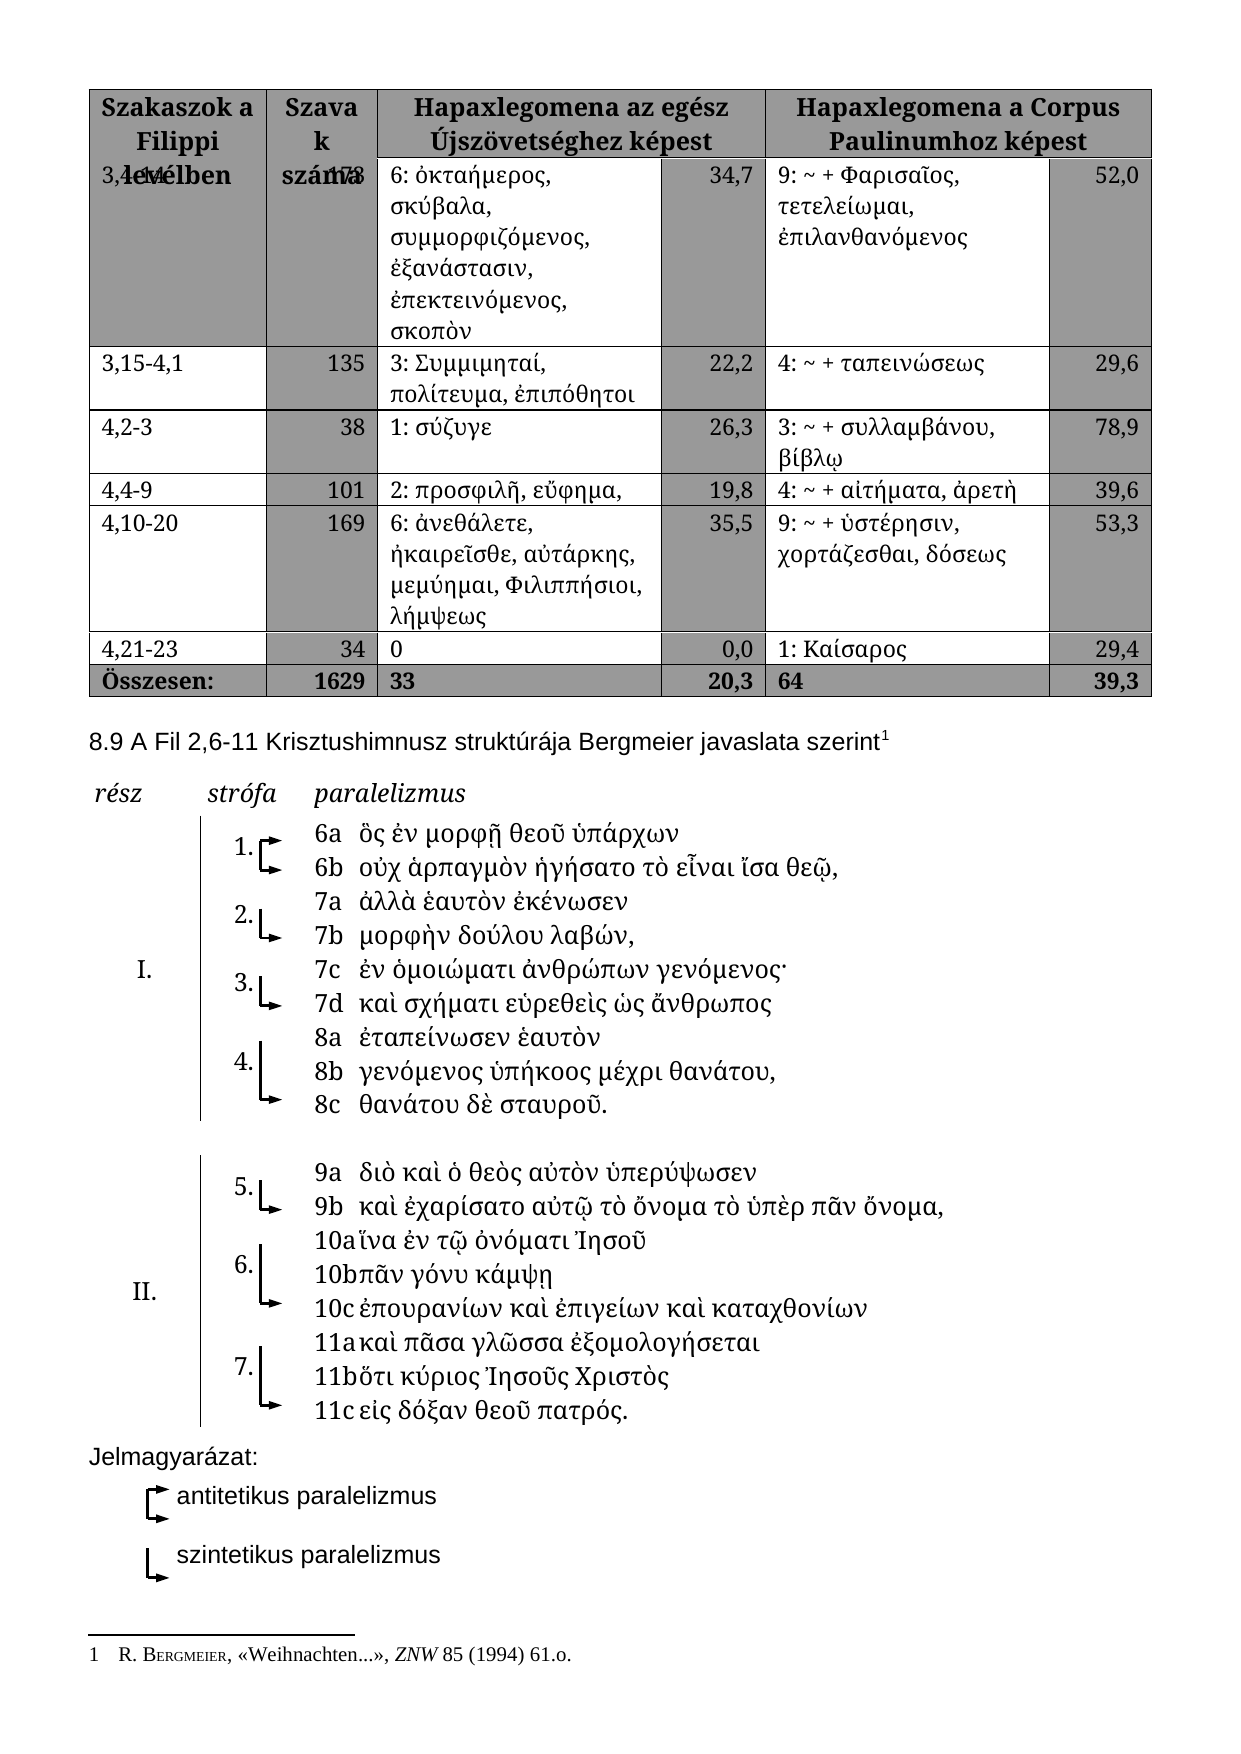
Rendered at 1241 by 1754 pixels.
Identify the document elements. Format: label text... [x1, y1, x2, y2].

table_cell 33 [378, 665, 661, 696]
text 8.9 A Fil 2,6-11 Krisztushimnusz struktúrája Bergmeier javaslata szerint [88, 727, 1152, 755]
table_cell 11c εἰς δόξαν θεοῦ πατρός. [314, 1393, 1152, 1427]
table_header 7a ἀλλὰ ἑαυτὸν ἐκένωσεν [314, 884, 1152, 917]
table_cell 7d καὶ σχήματι εὑρεθεὶς ὡς ἄνθρωπος [314, 985, 1152, 1019]
table_cell 2: προσφιλῆ, εὔφημα, [378, 474, 661, 505]
table_header antitetikus paralelizmus [89, 1470, 1152, 1529]
table_cell 10c ἐπουρανίων καὶ ἐπιγείων καὶ καταχθονίων [314, 1291, 1152, 1325]
table_header 7c ἐν ὁμοιώματι ἀνθρώπων γενόμενος· [314, 951, 1152, 985]
table_cell 39,3 [1050, 665, 1151, 696]
table_cell 135 [267, 347, 377, 409]
table_cell 9: ~ + ὑστέρησιν, χορτάζεσθαι, δόσεως [766, 506, 1049, 631]
table_cell 1: Καίσαρος [766, 633, 1049, 664]
table_cell 38 [267, 411, 377, 473]
table_cell 173 [267, 159, 377, 346]
table_cell 29,6 [1050, 347, 1151, 409]
table_header rész [89, 770, 201, 816]
table_header 11a καὶ πᾶσα γλῶσσα ἐξομολογήσεται [314, 1325, 1152, 1359]
table_cell 4,10-20 [90, 506, 266, 631]
table_cell 78,9 [1050, 411, 1151, 473]
table_cell 4: ~ + αἰτήματα, ἀρετὴ [766, 474, 1049, 505]
text Jelmagyarázat: [88, 1442, 1152, 1470]
table_header Szavak száma [267, 90, 377, 159]
table_cell 6: ὀκταήμερος, σκύβαλα, συμμορφιζόμενος, ἐξανάστασιν, ἐπεκτεινόμενος, σκοπὸν [378, 159, 661, 346]
table_header Hapaxlegomena az egész Újszövetséghez képest [378, 90, 765, 157]
table_cell 2. [201, 884, 314, 951]
table_cell 29,4 [1050, 633, 1151, 664]
table_header 8a ἐταπείνωσεν ἑαυτὸν [314, 1019, 1152, 1053]
table_cell 1: σύζυγε [378, 411, 661, 473]
table_cell 0,0 [662, 633, 765, 664]
table_header Hapaxlegomena a Corpus Paulinumhoz képest [766, 90, 1151, 157]
table_cell 64 [766, 665, 1049, 696]
table_cell 101 [267, 474, 377, 505]
text R. Bergmeier, «Weihnachten...», ZNW 85 (1994) 61.o. [88, 1641, 1152, 1665]
table_header 10a ἵνα ἐν τῷ ὀνόματι Ἰησοῦ [314, 1223, 1152, 1257]
table_cell 3,15-4,1 [90, 347, 266, 409]
table_cell 9b καὶ ἐχαρίσατο αὐτῷ τὸ ὄνομα τὸ ὑπὲρ πᾶν ὄνομα, [314, 1189, 1152, 1223]
table_cell 3: Συμμιμηταί, πολίτευμα, ἐπιπόθητοι [378, 347, 661, 409]
table_cell [89, 1121, 201, 1155]
table_cell 4: ~ + ταπεινώσεως [766, 347, 1049, 409]
table_header 9a διὸ καὶ ὁ θεὸς αὐτὸν ὑπερύψωσεν [314, 1155, 1152, 1189]
table_cell 0 [378, 633, 661, 664]
table_header 6a ὃς ἐν μορφῇ θεοῦ ὑπάρχων [314, 816, 1152, 849]
table_cell 7. [201, 1325, 314, 1427]
table_cell II. [89, 1155, 200, 1427]
table_cell 6: ἀνεθάλετε, ἠκαιρεῖσθε, αὐτάρκης, μεμύημαι, Φιλιππήσιοι, λήμψεως [378, 506, 661, 631]
table_cell 8c θανάτου δὲ σταυροῦ. [314, 1087, 1152, 1121]
table_cell 9: ~ + Φαρισαῖος, τετελείωμαι, ἐπιλανθανόμενος [766, 159, 1049, 346]
table_cell szintetikus paralelizmus [89, 1529, 1152, 1588]
table_cell 4,4-9 [90, 474, 266, 505]
table_cell 4,2-3 [90, 411, 266, 473]
table_header 5. [201, 1155, 314, 1223]
table_cell [314, 1121, 1152, 1155]
table_cell 52,0 [1050, 159, 1151, 346]
table_cell 39,6 [1050, 474, 1151, 505]
table_cell 22,2 [662, 347, 765, 409]
table_header 1. [201, 816, 314, 883]
table_cell I. [89, 816, 200, 1121]
table_cell 6. [201, 1223, 314, 1325]
table_cell 1629 [267, 665, 377, 696]
table_cell 7b μορφὴν δούλου λαβών, [314, 918, 1152, 951]
table_cell 4. [201, 1019, 314, 1121]
table_cell 19,8 [662, 474, 765, 505]
table_cell 4,21-23 [90, 633, 266, 664]
table_cell 3. [201, 951, 314, 1019]
table_cell 35,5 [662, 506, 765, 631]
table_cell 53,3 [1050, 506, 1151, 631]
table_cell 8b γενόμενος ὑπήκοος μέχρι θανάτου, [314, 1053, 1152, 1087]
table_cell Összesen: [90, 665, 266, 696]
table_cell 11b ὅτι κύριος Ἰησοῦς Χριστὸς [314, 1359, 1152, 1393]
table_header Szakaszok a Filippi levélben [90, 90, 266, 159]
table_header strófa [201, 770, 314, 816]
table_cell 34 [267, 633, 377, 664]
table_cell 3,4-14 [90, 159, 266, 346]
table_cell 34,7 [662, 159, 765, 346]
table_header paralelizmus [314, 770, 1152, 816]
table_cell 20,3 [662, 665, 765, 696]
table_cell 6b οὐχ ἁρπαγμὸν ἡγήσατο τὸ εἶναι ἴσα θεῷ, [314, 850, 1152, 883]
table_cell 10b πᾶν γόνυ κάμψῃ [314, 1257, 1152, 1291]
table_cell 3: ~ + συλλαμβάνου, βίβλῳ [766, 411, 1049, 473]
table_cell [201, 1121, 314, 1155]
table_cell 169 [267, 506, 377, 631]
table_cell 26,3 [662, 411, 765, 473]
